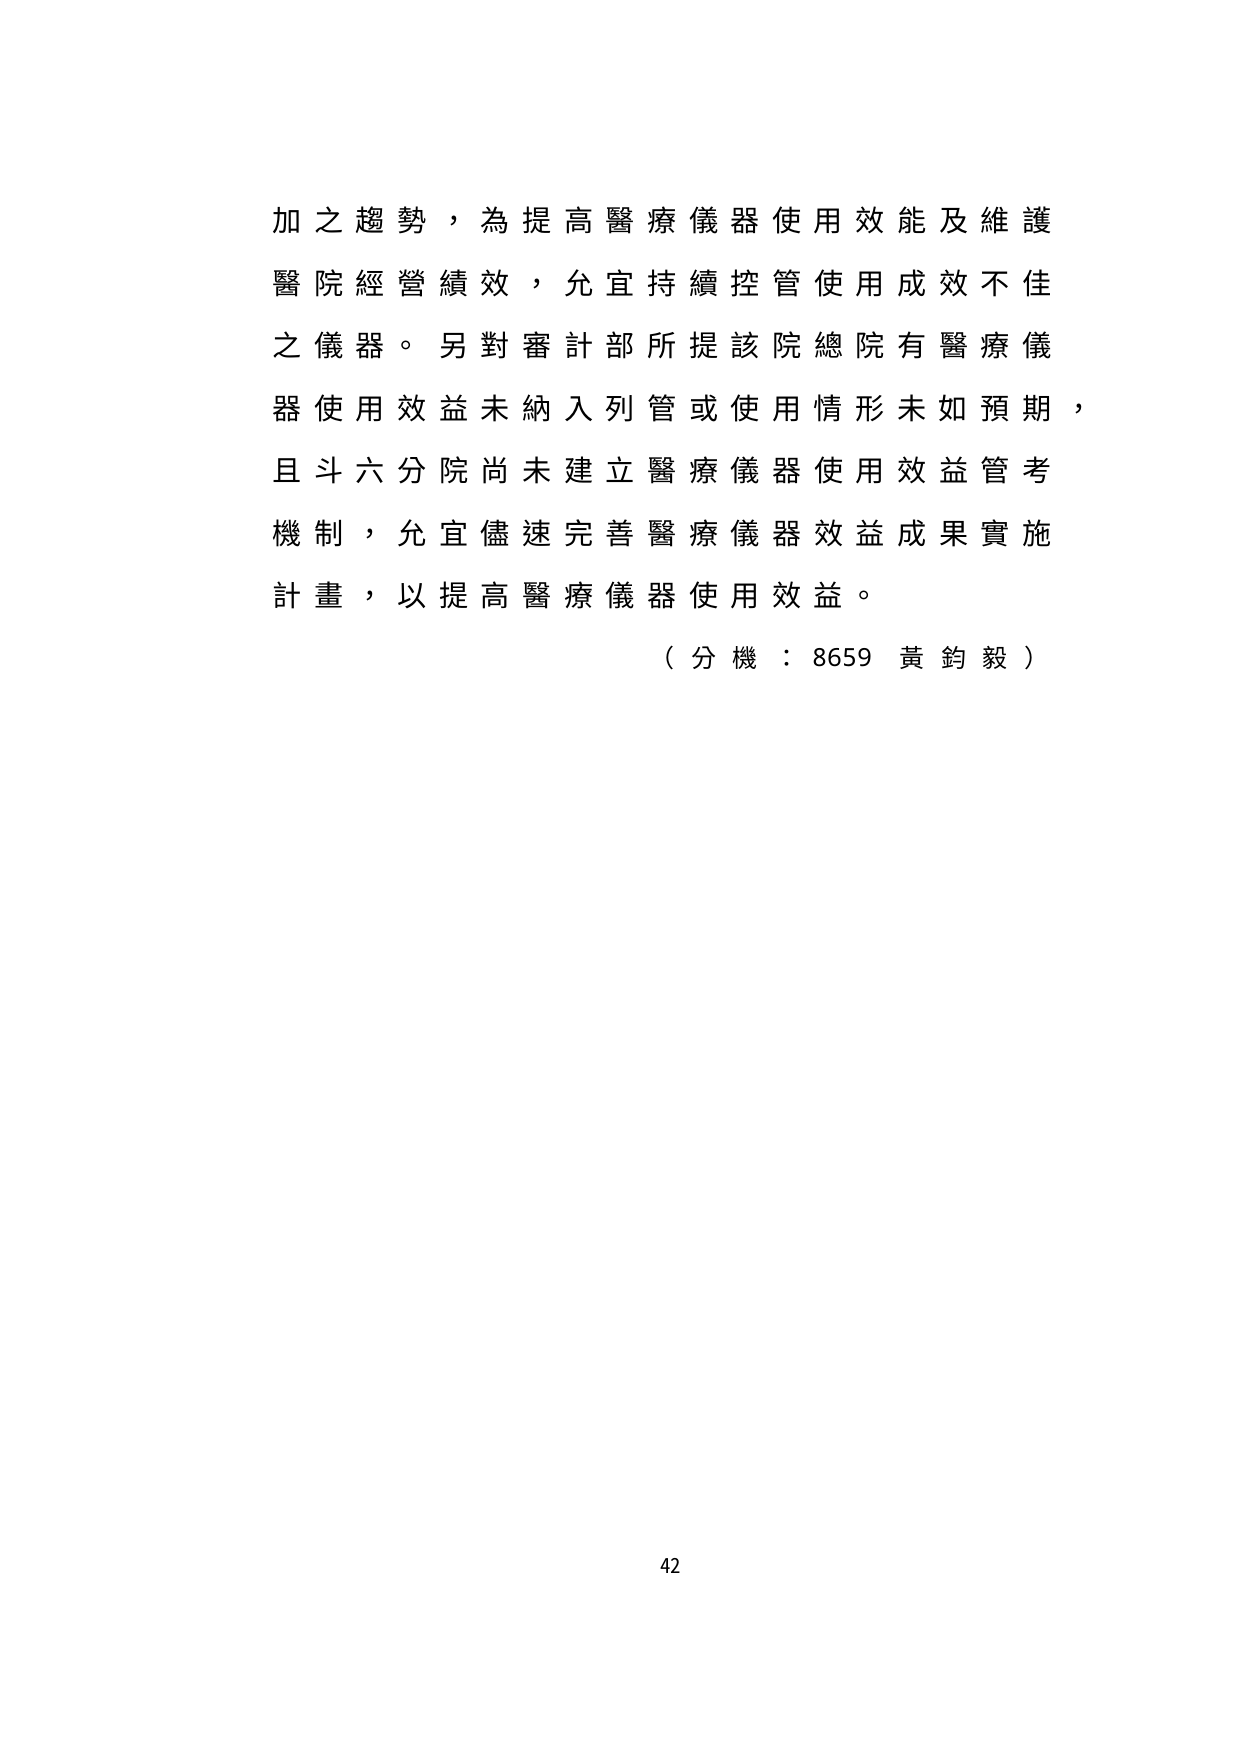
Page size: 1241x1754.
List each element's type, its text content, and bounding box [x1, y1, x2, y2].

text （分機：8659 黃鈞毅） [242, 615, 1058, 677]
text 綜上，成大醫購置醫療儀器經費有逐年增加之趨勢，為提高醫療儀器使用效能及維護醫院經營績效，允宜持續控管使用成效不佳之儀器。另對審計部所提該院總院有醫療儀器使用效益未納入列管或使用情形未如預期，且斗六分院尚未建立醫療儀器使用效益管考機制，允宜儘速完善醫療儀器效益成果實施計畫，以提高醫療儀器使用效益。 [242, 177, 1058, 615]
